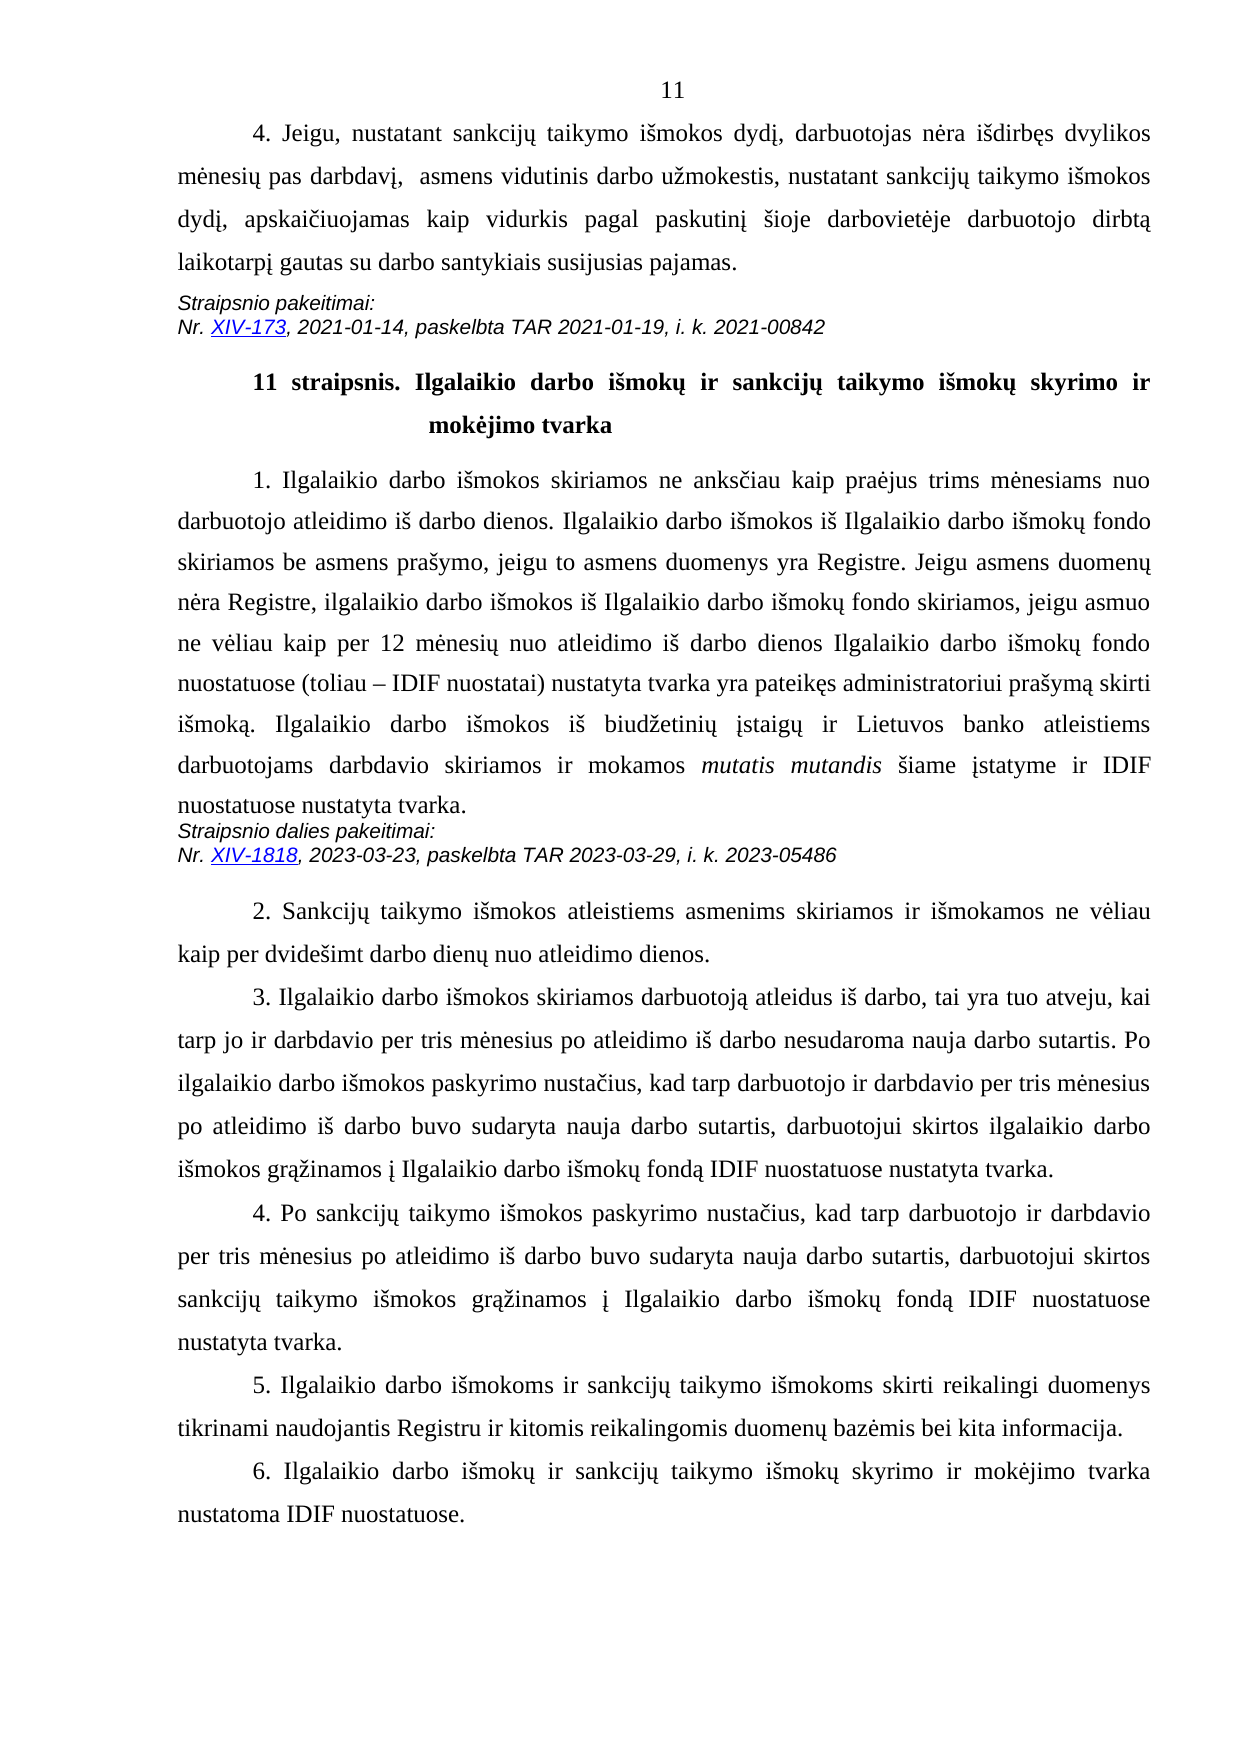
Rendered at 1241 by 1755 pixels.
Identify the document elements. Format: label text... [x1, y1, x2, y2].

text 5. Ilgalaikio darbo išmokoms ir sankcijų taikymo išmokoms skirti reikalingi duomenys tikrinami naudojantis Registru ir kitomis reikalingomis duomenų bazėmis bei kita informacija. [177, 1370, 1152, 1442]
text Nr. XIV-1818, 2023-03-23, paskelbta TAR 2023-03-29, i. k. 2023-05486 [177, 843, 1152, 867]
text 3. Ilgalaikio darbo išmokos skiriamos darbuotoją atleidus iš darbo, tai yra tuo atveju, kai tarp jo ir darbdavio per tris mėnesius po atleidimo iš darbo nesudaroma nauja darbo sutartis. Po ilgalaikio darbo išmokos paskyrimo nustačius, kad tarp darbuotojo ir darbdavio per tris mėnesius po atleidimo iš darbo buvo sudaryta nauja darbo sutartis, darbuotojui skirtos ilgalaikio darbo išmokos grąžinamos į Ilgalaikio darbo išmokų fondą IDIF nuostatuose nustatyta tvarka. [177, 982, 1152, 1183]
text Straipsnio dalies pakeitimai: [177, 819, 1152, 843]
text 4. Po sankcijų taikymo išmokos paskyrimo nustačius, kad tarp darbuotojo ir darbdavio per tris mėnesius po atleidimo iš darbo buvo sudaryta nauja darbo sutartis, darbuotojui skirtos sankcijų taikymo išmokos grąžinamos į Ilgalaikio darbo išmokų fondą IDIF nuostatuose nustatyta tvarka. [177, 1198, 1152, 1356]
text 1. Ilgalaikio darbo išmokos skiriamos ne anksčiau kaip praėjus trims mėnesiams nuo darbuotojo atleidimo iš darbo dienos. Ilgalaikio darbo išmokos iš Ilgalaikio darbo išmokų fondo skiriamos be asmens prašymo, jeigu to asmens duomenys yra Registre. Jeigu asmens duomenų nėra Registre, ilgalaikio darbo išmokos iš Ilgalaikio darbo išmokų fondo skiriamos, jeigu asmuo ne vėliau kaip per 12 mėnesių nuo atleidimo iš darbo dienos Ilgalaikio darbo išmokų fondo nuostatuose (toliau – IDIF nuostatai) nustatyta tvarka yra pateikęs administratoriui prašymą skirti išmoką. Ilgalaikio darbo išmokos iš biudžetinių įstaigų ir Lietuvos banko atleistiems darbuotojams darbdavio skiriamos ir mokamos mutatis mutandis šiame įstatyme ir IDIF nuostatuose nustatyta tvarka. [177, 453, 1152, 819]
text 11 straipsnis. Ilgalaikio darbo išmokų ir sankcijų taikymo išmokų skyrimo ir mokėjimo tvarka [252, 367, 1152, 439]
text Nr. XIV-173, 2021-01-14, paskelbta TAR 2021-01-19, i. k. 2021-00842 [177, 314, 1152, 338]
text 6. Ilgalaikio darbo išmokų ir sankcijų taikymo išmokų skyrimo ir mokėjimo tvarka nustatoma IDIF nuostatuose. [177, 1456, 1152, 1528]
text Straipsnio pakeitimai: [177, 291, 1152, 314]
text 4. Jeigu, nustatant sankcijų taikymo išmokos dydį, darbuotojas nėra išdirbęs dvylikos mėnesių pas darbdavį, asmens vidutinis darbo užmokestis, nustatant sankcijų taikymo išmokos dydį, apskaičiuojamas kaip vidurkis pagal paskutinį šioje darbovietėje darbuotojo dirbtą laikotarpį gautas su darbo santykiais susijusias pajamas. [177, 118, 1152, 276]
text 2. Sankcijų taikymo išmokos atleistiems asmenims skiriamos ir išmokamos ne vėliau kaip per dvidešimt darbo dienų nuo atleidimo dienos. [177, 896, 1152, 968]
